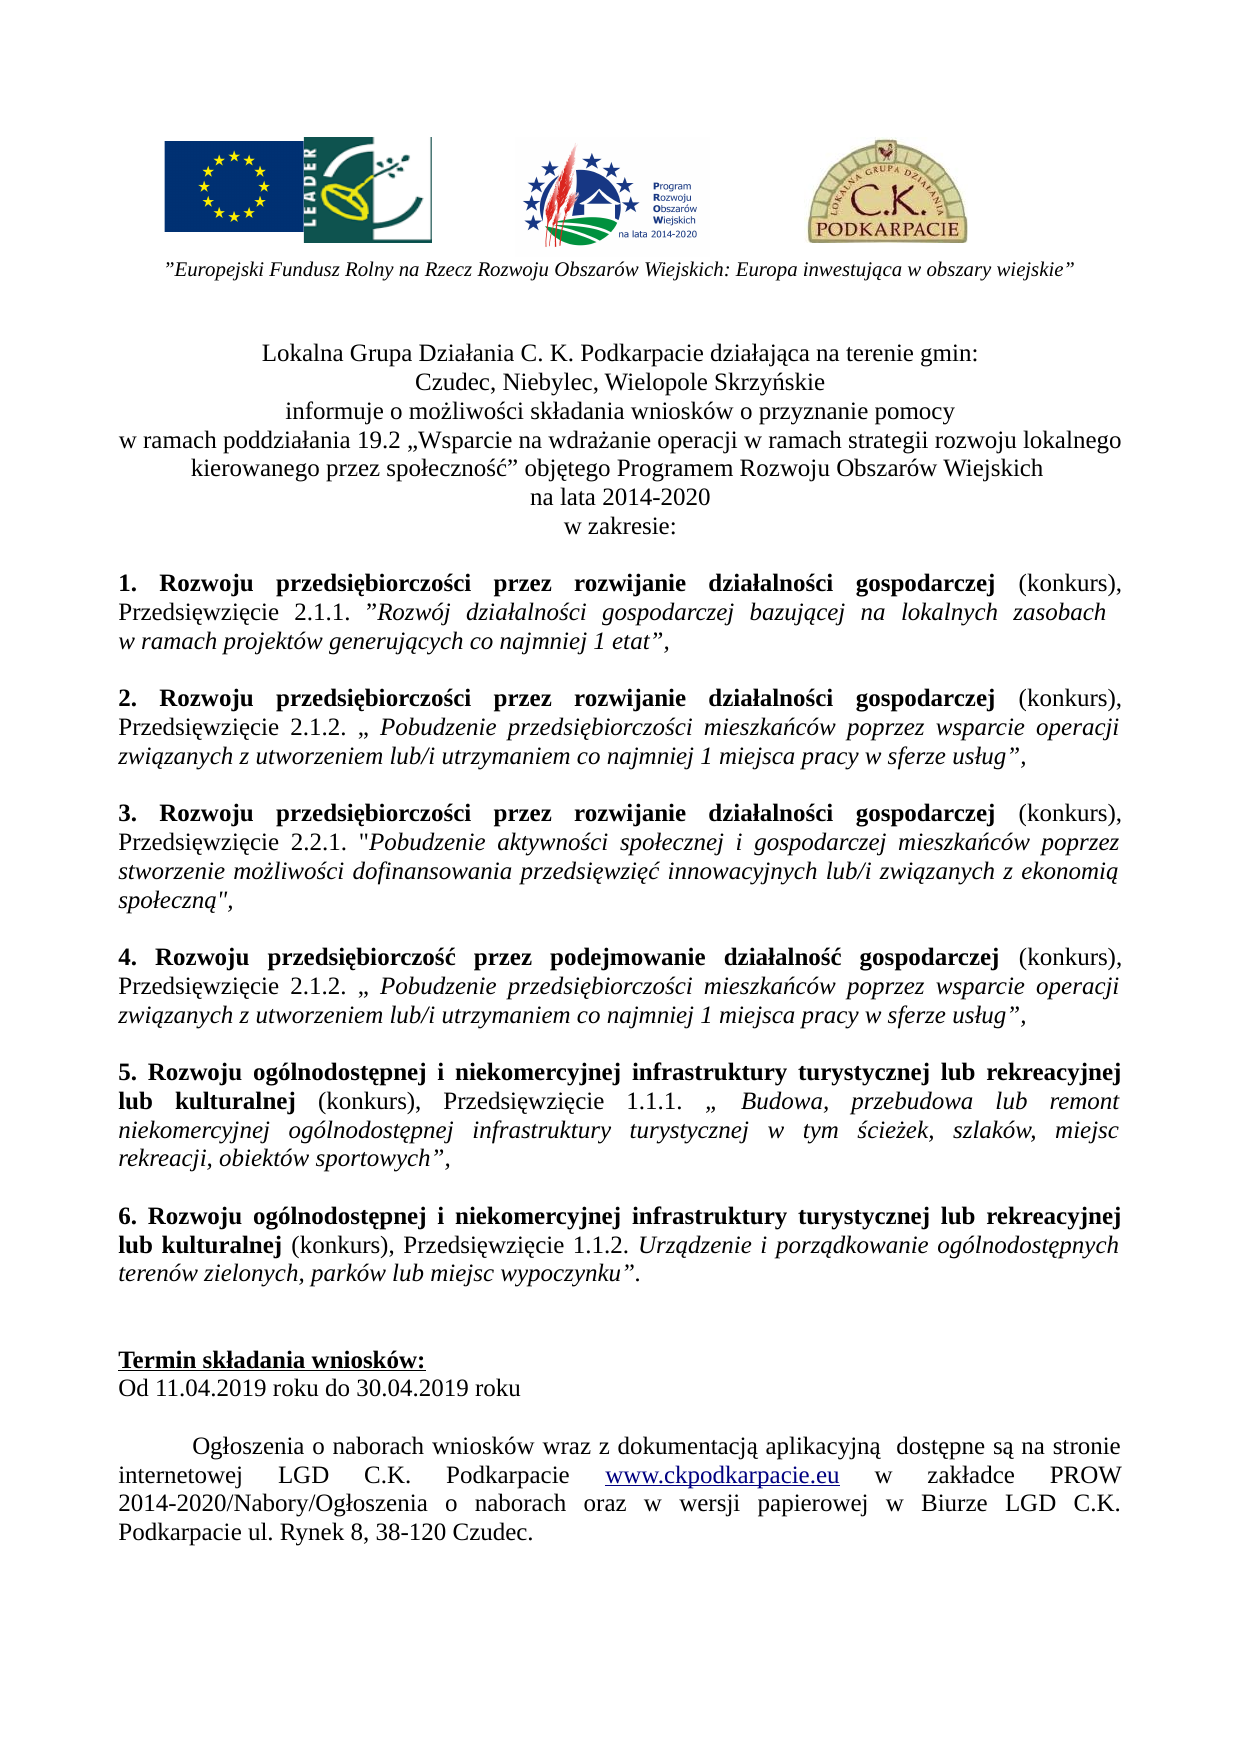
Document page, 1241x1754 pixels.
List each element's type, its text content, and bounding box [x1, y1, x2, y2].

text 5. Rozwoju ogólnodostępnej i niekomercyjnej infrastruktury turystycznej lub rekreacyjnej lub kulturalnej (konkurs), Przedsięwzięcie 1.1.1. „ Budowa, przebudowa lub remont niekomercyjnej ogólnodostępnej infrastruktury turystycznej w tym ścieżek, szlaków, miejsc rekreacji, obiektów sportowych”, [118, 1057, 1122, 1172]
text Czudec, Niebylec, Wielopole Skrzyńskie [118, 367, 1122, 396]
text 3. Rozwoju przedsiębiorczości przez rozwijanie działalności gospodarczej (konkurs), Przedsięwzięcie 2.2.1. "Pobudzenie aktywności społecznej i gospodarczej mieszkańców poprzez stworzenie możliwości dofinansowania przedsięwzięć innowacyjnych lub/i związanych z ekonomią społeczną", [118, 798, 1122, 913]
text 1. Rozwoju przedsiębiorczości przez rozwijanie działalności gospodarczej (konkurs), Przedsięwzięcie 2.1.1. ”Rozwój działalności gospodarczej bazującej na lokalnych zasobach w ramach projektów generujących co najmniej 1 etat”, [118, 568, 1122, 655]
text Lokalna Grupa Działania C. K. Podkarpacie działająca na terenie gmin: [118, 338, 1122, 367]
text ”Europejski Fundusz Rolny na Rzecz Rozwoju Obszarów Wiejskich: Europa inwestująca w obszary wiejskie” [118, 257, 1122, 281]
text Od 11.04.2019 roku do 30.04.2019 roku [118, 1373, 1122, 1402]
text Ogłoszenia o naborach wniosków wraz z dokumentacją aplikacyjną dostępne są na stronie internetowej LGD C.K. Podkarpacie www.ckpodkarpacie.eu w zakładce PROW 2014-2020/Nabory/Ogłoszenia o naborach oraz w wersji papierowej w Biurze LGD C.K. Podkarpacie ul. Rynek 8, 38-120 Czudec. [118, 1431, 1122, 1546]
text w ramach poddziałania 19.2 „Wsparcie na wdrażanie operacji w ramach strategii rozwoju lokalnego kierowanego przez społeczność” objętego Programem Rozwoju Obszarów Wiejskich na lata 2014-2020 [118, 425, 1122, 511]
text 4. Rozwoju przedsiębiorczość przez podejmowanie działalność gospodarczej (konkurs), Przedsięwzięcie 2.1.2. „ Pobudzenie przedsiębiorczości mieszkańców poprzez wsparcie operacji związanych z utworzeniem lub/i utrzymaniem co najmniej 1 miejsca pracy w sferze usług”, [118, 942, 1122, 1028]
text 2. Rozwoju przedsiębiorczości przez rozwijanie działalności gospodarczej (konkurs), Przedsięwzięcie 2.1.2. „ Pobudzenie przedsiębiorczości mieszkańców poprzez wsparcie operacji związanych z utworzeniem lub/i utrzymaniem co najmniej 1 miejsca pracy w sferze usług”, [118, 683, 1122, 770]
text Termin składania wniosków: [118, 1345, 1122, 1373]
text informuje o możliwości składania wniosków o przyznanie pomocy [118, 396, 1122, 425]
text w zakresie: [118, 511, 1122, 540]
text 6. Rozwoju ogólnodostępnej i niekomercyjnej infrastruktury turystycznej lub rekreacyjnej lub kulturalnej (konkurs), Przedsięwzięcie 1.1.2. Urządzenie i porządkowanie ogólnodostępnych terenów zielonych, parków lub miejsc wypoczynku”. [118, 1201, 1122, 1287]
